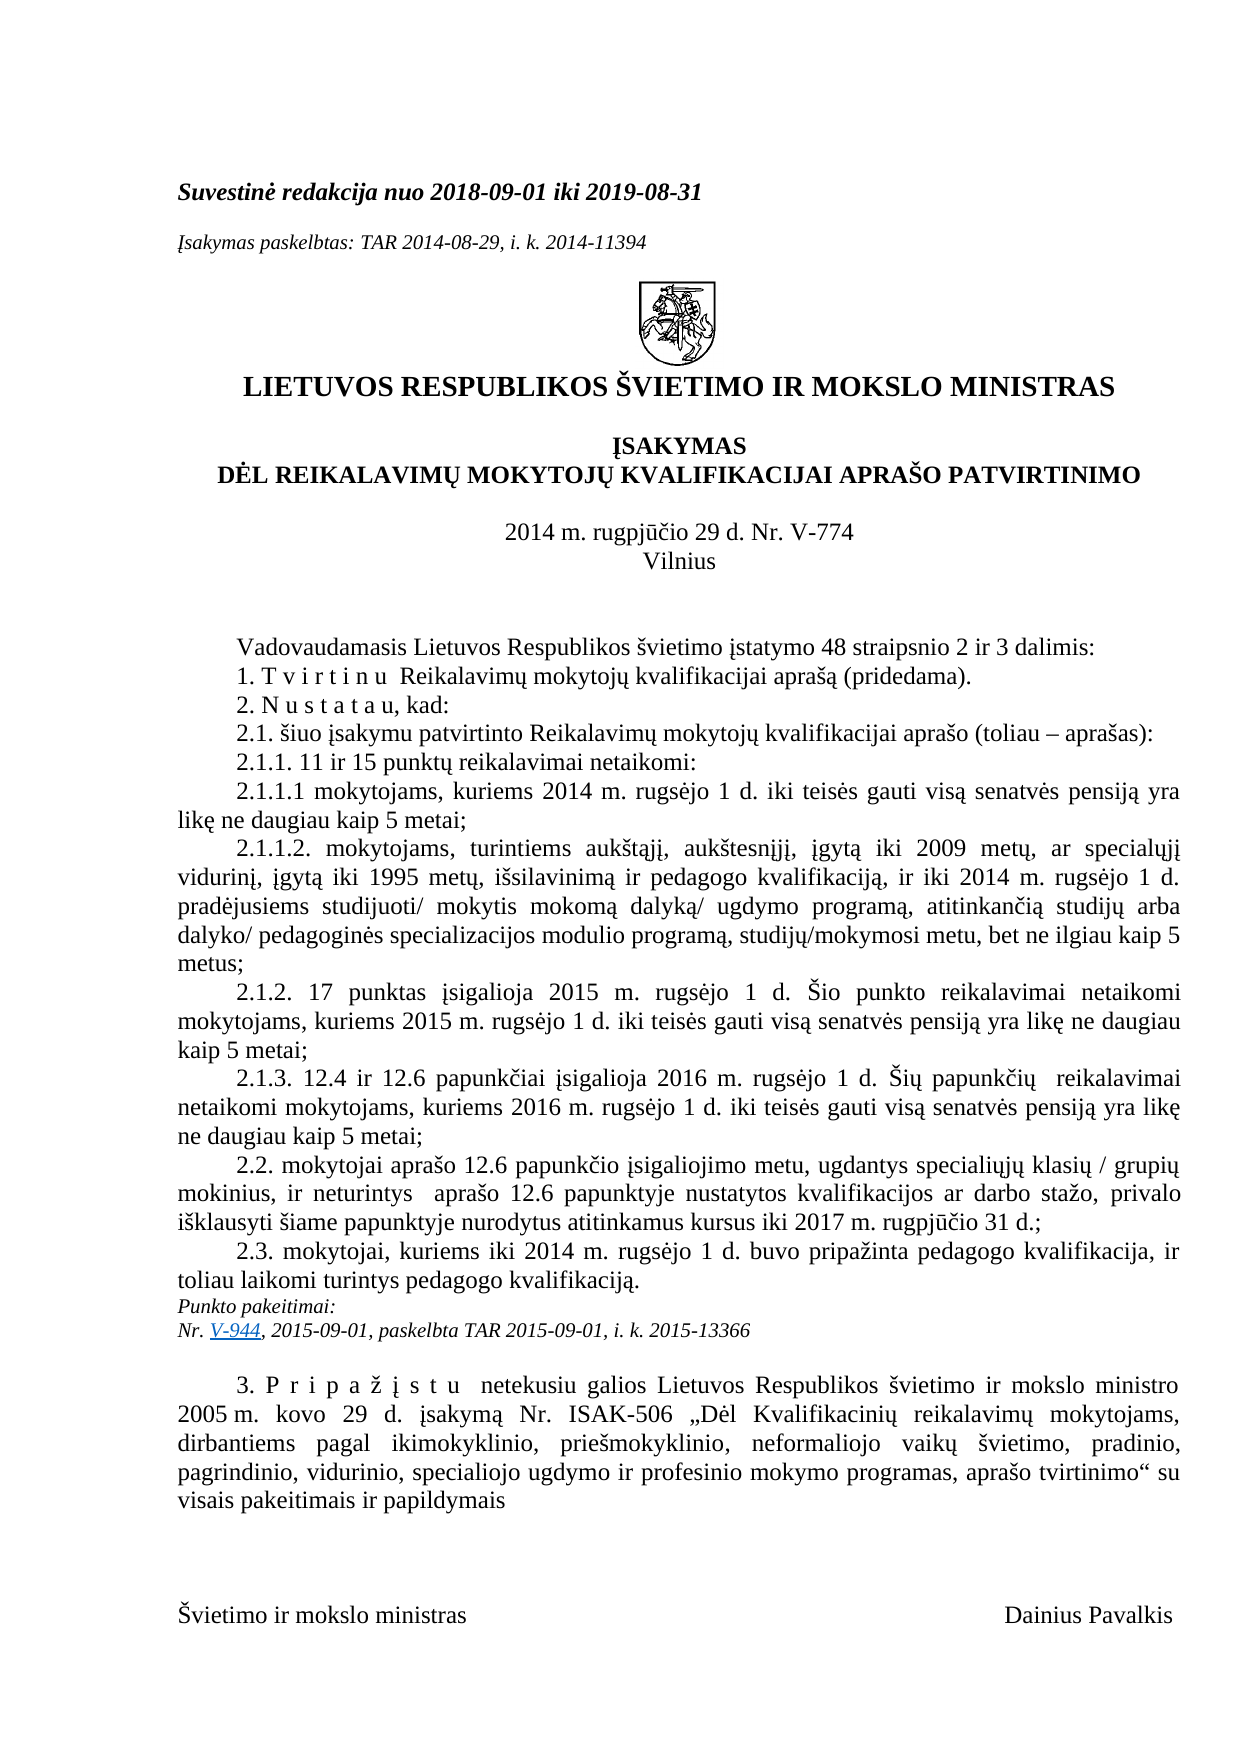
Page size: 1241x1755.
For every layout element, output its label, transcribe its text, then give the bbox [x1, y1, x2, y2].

text 2.1.1. 11 ir 15 punktų reikalavimai netaikomi: [177, 747, 1181, 776]
text DĖL reikalavimų mokytojų kvalifikacijai aprašo patvirtinimo [177, 460, 1181, 488]
text 2014 m. rugpjūčio 29 d. Nr. V-774 [177, 517, 1181, 546]
text Punkto pakeitimai: [177, 1293, 1181, 1318]
text 3. P r i p a ž į s t u netekusiu galios Lietuvos Respublikos švietimo ir mokslo ministro 2005 m. kovo 29 d. įsakymą Nr. ISAK-506 „Dėl Kvalifikacinių reikalavimų mokytojams, dirbantiems pagal ikimokyklinio, priešmokyklinio, neformaliojo vaikų švietimo, pradinio, pagrindinio, vidurinio, specialiojo ugdymo ir profesinio mokymo programas, aprašo tvirtinimo“ su visais pakeitimais ir papildymais [177, 1370, 1181, 1514]
text Suvestinė redakcija nuo 2018-09-01 iki 2019-08-31 [177, 177, 1181, 206]
text LIETUVOS RESPUBLIKOS ŠVIETIMO IR MOKSLO MINISTRAS [177, 369, 1181, 402]
text 2.1.1.2. mokytojams, turintiems aukštąjį, aukštesnįjį, įgytą iki 2009 metų, ar specialųjį vidurinį, įgytą iki 1995 metų, išsilavinimą ir pedagogo kvalifikaciją, ir iki 2014 m. rugsėjo 1 d. pradėjusiems studijuoti/ mokytis mokomą dalyką/ ugdymo programą, atitinkančią studijų arba dalyko/ pedagoginės specializacijos modulio programą, studijų/mokymosi metu, bet ne ilgiau kaip 5 metus; [177, 833, 1181, 977]
text 2.1.1.1 mokytojams, kuriems 2014 m. rugsėjo 1 d. iki teisės gauti visą senatvės pensiją yra likę ne daugiau kaip 5 metai; [177, 776, 1181, 833]
text 2.2. mokytojai aprašo 12.6 papunkčio įsigaliojimo metu, ugdantys specialiųjų klasių / grupių mokinius, ir neturintys aprašo 12.6 papunktyje nustatytos kvalifikacijos ar darbo stažo, privalo išklausyti šiame papunktyje nurodytus atitinkamus kursus iki 2017 m. rugpjūčio 31 d.; [177, 1150, 1181, 1236]
text 2.3. mokytojai, kuriems iki 2014 m. rugsėjo 1 d. buvo pripažinta pedagogo kvalifikacija, ir toliau laikomi turintys pedagogo kvalifikaciją. [177, 1236, 1181, 1293]
text Vilnius [177, 546, 1181, 575]
text 2. N u s t a t a u, kad: [177, 690, 1181, 718]
text 2.1.2. 17 punktas įsigalioja 2015 m. rugsėjo 1 d. Šio punkto reikalavimai netaikomi mokytojams, kuriems 2015 m. rugsėjo 1 d. iki teisės gauti visą senatvės pensiją yra likę ne daugiau kaip 5 metai; [177, 977, 1181, 1063]
text Vadovaudamasis Lietuvos Respublikos švietimo įstatymo 48 straipsnio 2 ir 3 dalimis: [177, 632, 1181, 661]
text ĮSAKYMAS [177, 431, 1181, 460]
text 2.1. šiuo įsakymu patvirtinto Reikalavimų mokytojų kvalifikacijai aprašo (toliau – aprašas): [177, 718, 1181, 747]
text Įsakymas paskelbtas: TAR 2014-08-29, i. k. 2014-11394 [177, 230, 1181, 254]
text 1. T v i r t i n u Reikalavimų mokytojų kvalifikacijai aprašą (pridedama). [177, 661, 1181, 690]
text Švietimo ir mokslo ministras Dainius Pavalkis [177, 1600, 1181, 1629]
text 2.1.3. 12.4 ir 12.6 papunkčiai įsigalioja 2016 m. rugsėjo 1 d. Šių papunkčių reikalavimai netaikomi mokytojams, kuriems 2016 m. rugsėjo 1 d. iki teisės gauti visą senatvės pensiją yra likę ne daugiau kaip 5 metai; [177, 1063, 1181, 1150]
text Nr. V-944, 2015-09-01, paskelbta TAR 2015-09-01, i. k. 2015-13366 [177, 1318, 1181, 1342]
